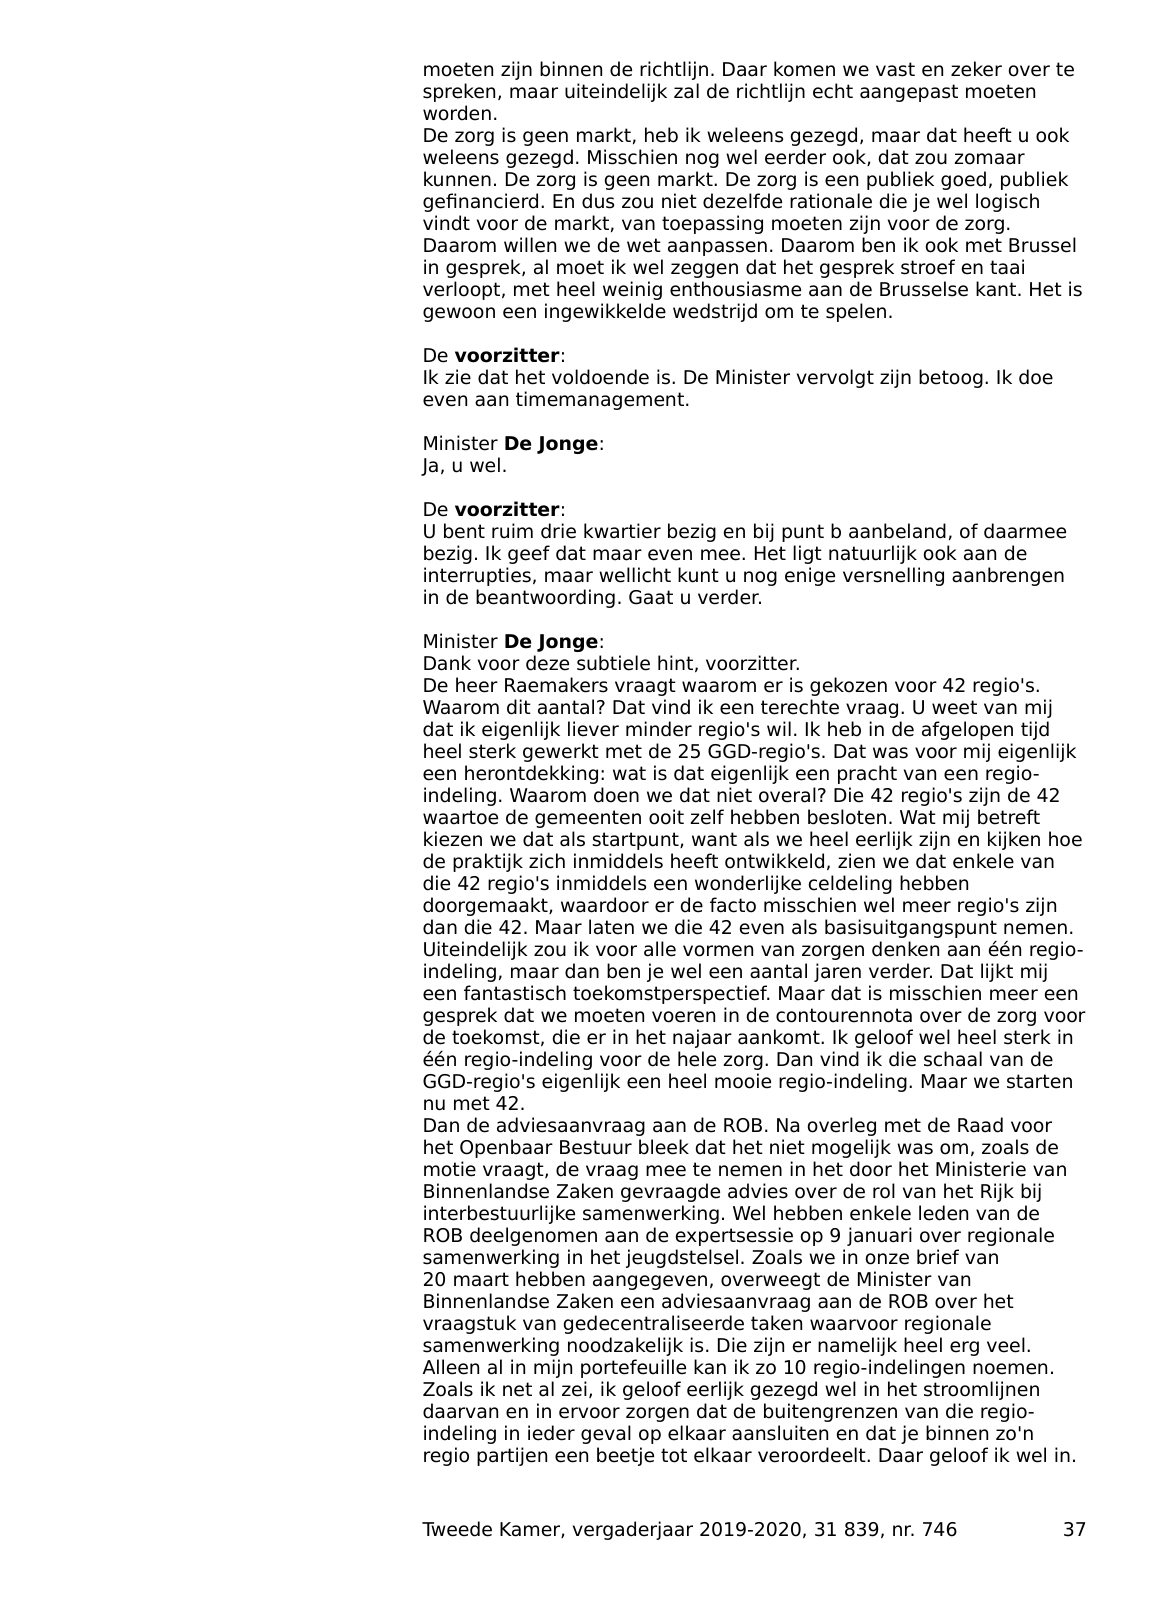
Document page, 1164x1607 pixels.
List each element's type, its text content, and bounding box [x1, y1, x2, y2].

text Ja, u wel. [422, 455, 1087, 477]
text Minister De Jonge: [422, 631, 1087, 653]
text U bent ruim drie kwartier bezig en bij punt b aanbeland, of daarmee bezig. Ik geef dat maar even mee. Het ligt natuurlijk ook aan de interrupties, maar wellicht kunt u nog enige versnelling aanbrengen in de beantwoording. Gaat u verder. [422, 521, 1087, 609]
text Minister De Jonge: [422, 433, 1087, 455]
text Ik zie dat het voldoende is. De Minister vervolgt zijn betoog. Ik doe even aan timemanagement. [422, 367, 1087, 411]
text De voorzitter: [422, 499, 1087, 521]
text moeten zijn binnen de richtlijn. Daar komen we vast en zeker over te spreken, maar uiteindelijk zal de richtlijn echt aangepast moeten worden. [422, 59, 1087, 125]
text Dan de adviesaanvraag aan de ROB. Na overleg met de Raad voor het Openbaar Bestuur bleek dat het niet mogelijk was om, zoals de motie vraagt, de vraag mee te nemen in het door het Ministerie van Binnenlandse Zaken gevraagde advies over de rol van het Rijk bij interbestuurlijke samenwerking. Wel hebben enkele leden van de ROB deelgenomen aan de expertsessie op 9 januari over regionale samenwerking in het jeugdstelsel. Zoals we in onze brief van 20 maart hebben aangegeven, overweegt de Minister van Binnenlandse Zaken een adviesaanvraag aan de ROB over het vraagstuk van gedecentraliseerde taken waarvoor regionale samenwerking noodzakelijk is. Die zijn er namelijk heel erg veel. Alleen al in mijn portefeuille kan ik zo 10 regio-indelingen noemen. Zoals ik net al zei, ik geloof eerlijk gezegd wel in het stroomlijnen daarvan en in ervoor zorgen dat de buitengrenzen van die regio-indeling in ieder geval op elkaar aansluiten en dat je binnen zo'n regio partijen een beetje tot elkaar veroordeelt. Daar geloof ik wel in. [422, 1115, 1087, 1467]
text De voorzitter: [422, 345, 1087, 367]
text De zorg is geen markt, heb ik weleens gezegd, maar dat heeft u ook weleens gezegd. Misschien nog wel eerder ook, dat zou zomaar kunnen. De zorg is geen markt. De zorg is een publiek goed, publiek gefinancierd. En dus zou niet dezelfde rationale die je wel logisch vindt voor de markt, van toepassing moeten zijn voor de zorg. Daarom willen we de wet aanpassen. Daarom ben ik ook met Brussel in gesprek, al moet ik wel zeggen dat het gesprek stroef en taai verloopt, met heel weinig enthousiasme aan de Brusselse kant. Het is gewoon een ingewikkelde wedstrijd om te spelen. [422, 125, 1087, 323]
text Dank voor deze subtiele hint, voorzitter. [422, 653, 1087, 675]
text De heer Raemakers vraagt waarom er is gekozen voor 42 regio's. Waarom dit aantal? Dat vind ik een terechte vraag. U weet van mij dat ik eigenlijk liever minder regio's wil. Ik heb in de afgelopen tijd heel sterk gewerkt met de 25 GGD-regio's. Dat was voor mij eigenlijk een herontdekking: wat is dat eigenlijk een pracht van een regio-indeling. Waarom doen we dat niet overal? Die 42 regio's zijn de 42 waartoe de gemeenten ooit zelf hebben besloten. Wat mij betreft kiezen we dat als startpunt, want als we heel eerlijk zijn en kijken hoe de praktijk zich inmiddels heeft ontwikkeld, zien we dat enkele van die 42 regio's inmiddels een wonderlijke celdeling hebben doorgemaakt, waardoor er de facto misschien wel meer regio's zijn dan die 42. Maar laten we die 42 even als basisuitgangspunt nemen. Uiteindelijk zou ik voor alle vormen van zorgen denken aan één regio-indeling, maar dan ben je wel een aantal jaren verder. Dat lijkt mij een fantastisch toekomstperspectief. Maar dat is misschien meer een gesprek dat we moeten voeren in de contourennota over de zorg voor de toekomst, die er in het najaar aankomt. Ik geloof wel heel sterk in één regio-indeling voor de hele zorg. Dan vind ik die schaal van de GGD-regio's eigenlijk een heel mooie regio-indeling. Maar we starten nu met 42. [422, 675, 1087, 1115]
